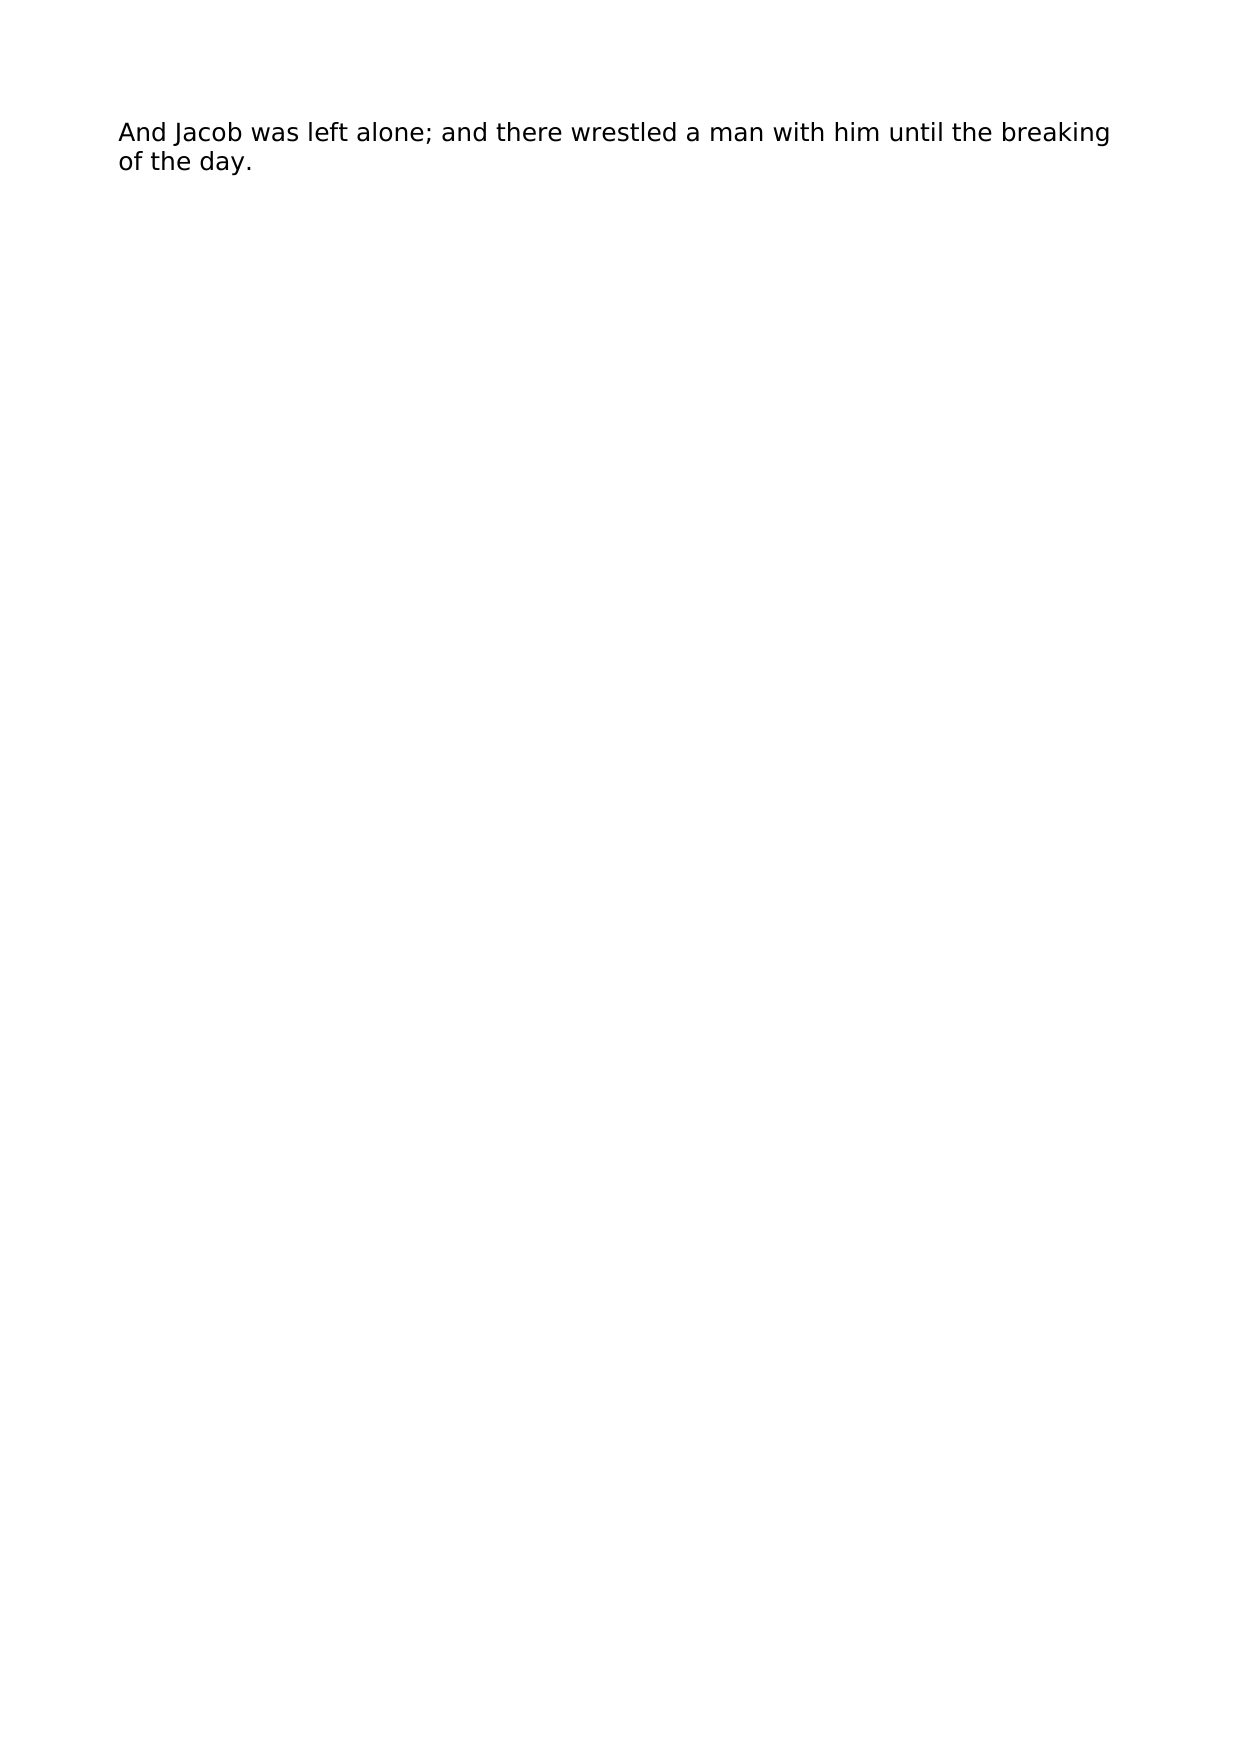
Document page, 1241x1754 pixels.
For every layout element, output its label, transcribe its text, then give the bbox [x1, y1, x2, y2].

text And Jacob was left alone; and there wrestled a man with him until the breaking of the day. [118, 118, 1122, 176]
